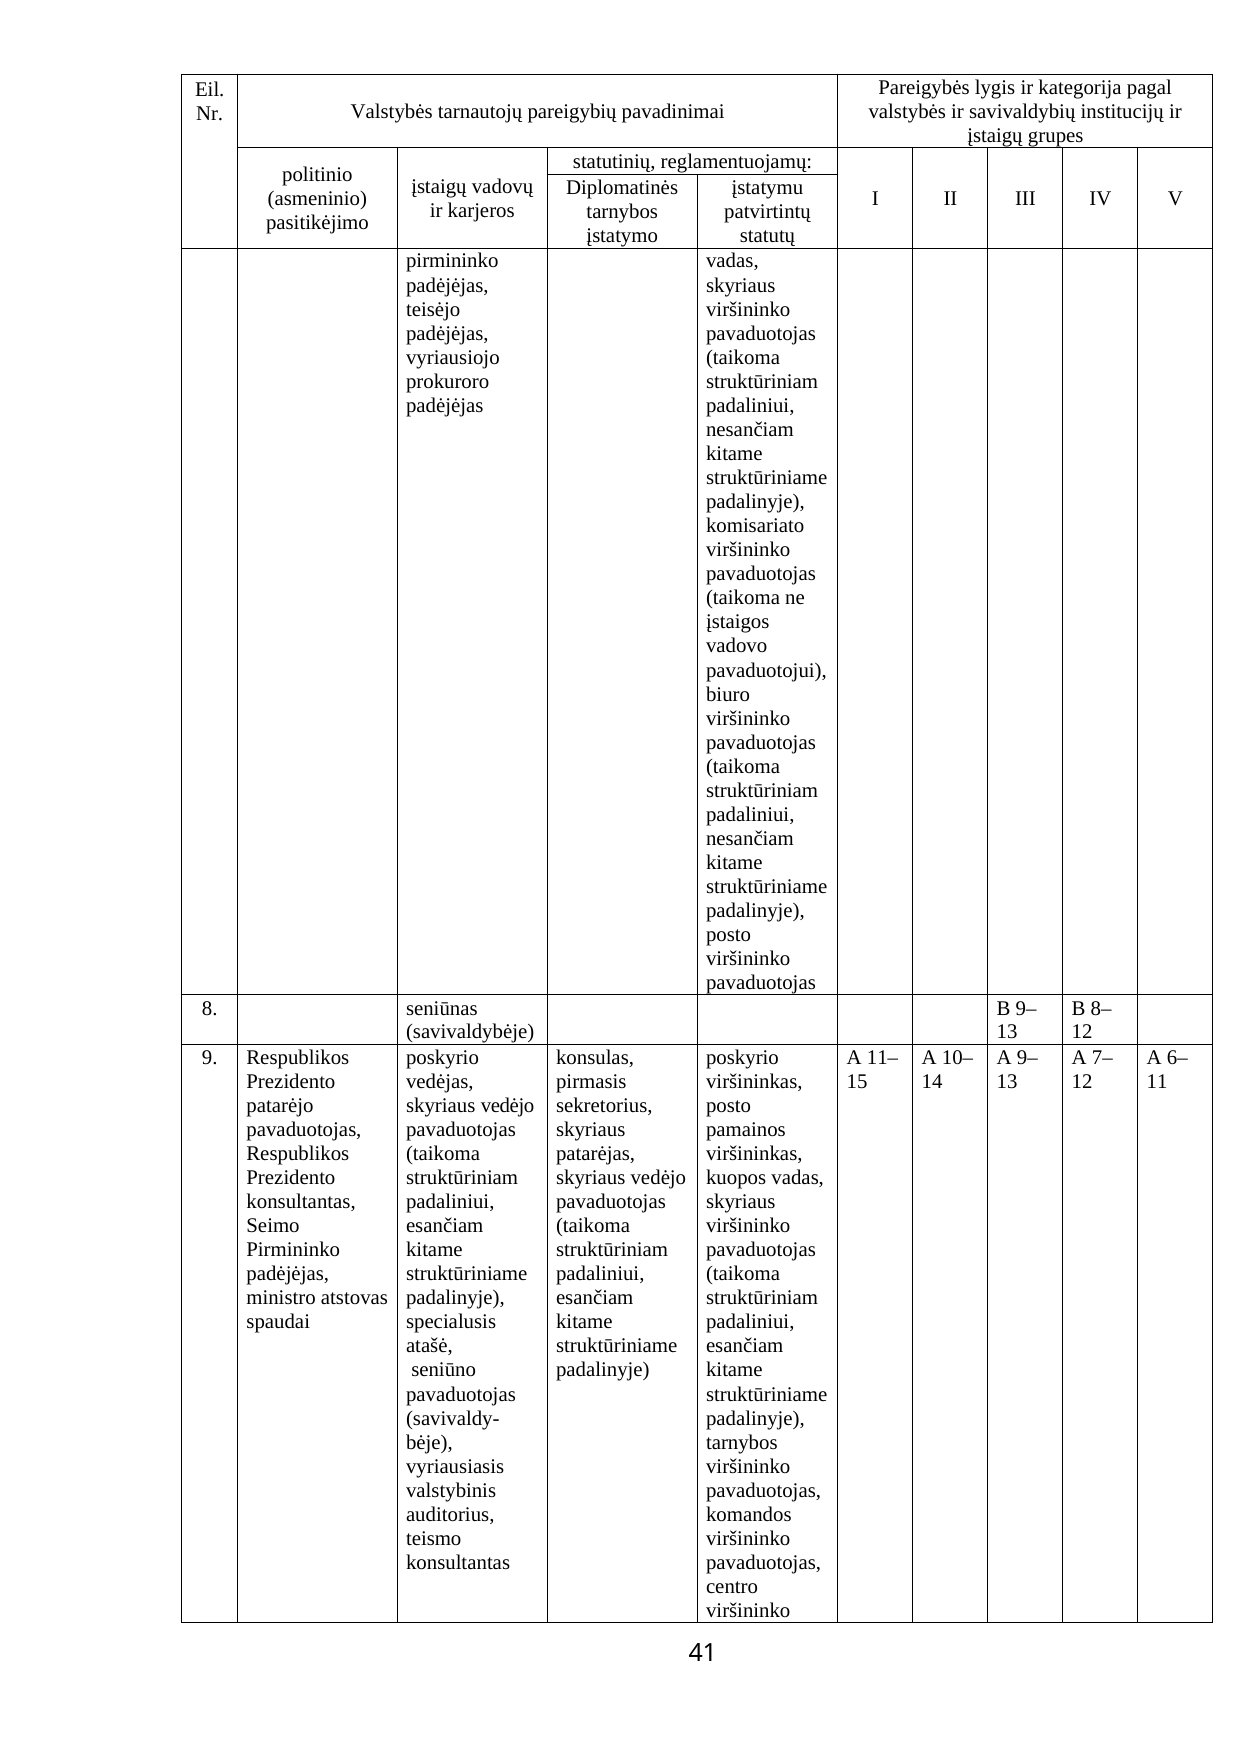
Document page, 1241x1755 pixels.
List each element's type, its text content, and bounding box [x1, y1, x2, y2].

table_header Eil. Nr. [182, 75, 237, 247]
table_cell B 9–13 [988, 995, 1062, 1043]
table_cell I [838, 148, 912, 247]
table_cell įstaigų vadovų ir karjeros [398, 148, 547, 247]
table_cell A 9–13 [988, 1045, 1062, 1622]
table_header Pareigybės lygis ir kategorija pagal valstybės ir savivaldybių institucijų ir įstaigų grupes [838, 75, 1212, 147]
table_cell poskyrio viršininkas, posto pamainos viršininkas, kuopos vadas, skyriaus viršininko pavaduotojas (taikoma struktūriniam padaliniui, esančiam kitame struktūriniame padalinyje), tarnybos viršininko pavaduotojas, komandos viršininko pavaduotojas, centro viršininko [698, 1045, 837, 1622]
table_cell statutinių, reglamentuojamų: [548, 148, 837, 174]
table_cell [1138, 995, 1212, 1043]
table_cell A 10–14 [913, 1045, 987, 1622]
table_cell [238, 995, 397, 1043]
table_cell [913, 995, 987, 1043]
table_cell [988, 249, 1062, 994]
table_cell B 8–12 [1063, 995, 1137, 1043]
table_cell konsulas, pirmasis sekretorius, skyriaus patarėjas, skyriaus vedėjo pavaduotojas (taikoma struktūriniam padaliniui, esančiam kitame struktūriniame padalinyje) [548, 1045, 697, 1622]
table_cell Respublikos Prezidento patarėjo pavaduotojas, Respublikos Prezidento konsultantas, Seimo Pirmininko padėjėjas, ministro atstovas spaudai [238, 1045, 397, 1622]
table_cell [182, 249, 237, 994]
table_cell [838, 995, 912, 1043]
table_cell seniūnas (savivaldybėje) [398, 995, 547, 1043]
table_cell įstatymu patvirtintų statutų [698, 175, 837, 247]
table_cell [238, 249, 397, 994]
table_header Valstybės tarnautojų pareigybių pavadinimai [238, 75, 837, 147]
table_cell A 7–12 [1063, 1045, 1137, 1622]
table_cell A 6–11 [1138, 1045, 1212, 1622]
table_cell poskyrio vedėjas, skyriaus vedėjo pavaduotojas (taikoma struktūriniam padaliniui, esančiam kitame struktūriniame padalinyje), specialusis atašė, seniūno pavaduotojas (savivaldy-bėje), vyriausiasis valstybinis auditorius, teismo konsultantas [398, 1045, 547, 1622]
table_cell [698, 995, 837, 1043]
table_cell [548, 995, 697, 1043]
table_cell IV [1063, 148, 1137, 247]
table_cell II [913, 148, 987, 247]
table_cell Diplomatinės tarnybos įstatymo [548, 175, 697, 247]
table_cell [1063, 249, 1137, 994]
table_cell politinio (asmeninio) pasitikėjimo [238, 148, 397, 247]
table_cell 9. [182, 1045, 237, 1622]
table_cell [548, 249, 697, 994]
table_cell [1138, 249, 1212, 994]
table_cell [913, 249, 987, 994]
table_cell V [1138, 148, 1212, 247]
table_cell vadas, skyriaus viršininko pavaduotojas (taikoma struktūriniam padaliniui, nesančiam kitame struktūriniame padalinyje), komisariato viršininko pavaduotojas (taikoma ne įstaigos vadovo pavaduotojui), biuro viršininko pavaduotojas (taikoma struktūriniam padaliniui, nesančiam kitame struktūriniame padalinyje), posto viršininko pavaduotojas [698, 249, 837, 994]
table_cell pirmininko padėjėjas, teisėjo padėjėjas, vyriausiojo prokuroro padėjėjas [398, 249, 547, 994]
table_cell A 11–15 [838, 1045, 912, 1622]
table_cell 8. [182, 995, 237, 1043]
table_cell III [988, 148, 1062, 247]
table_cell [838, 249, 912, 994]
